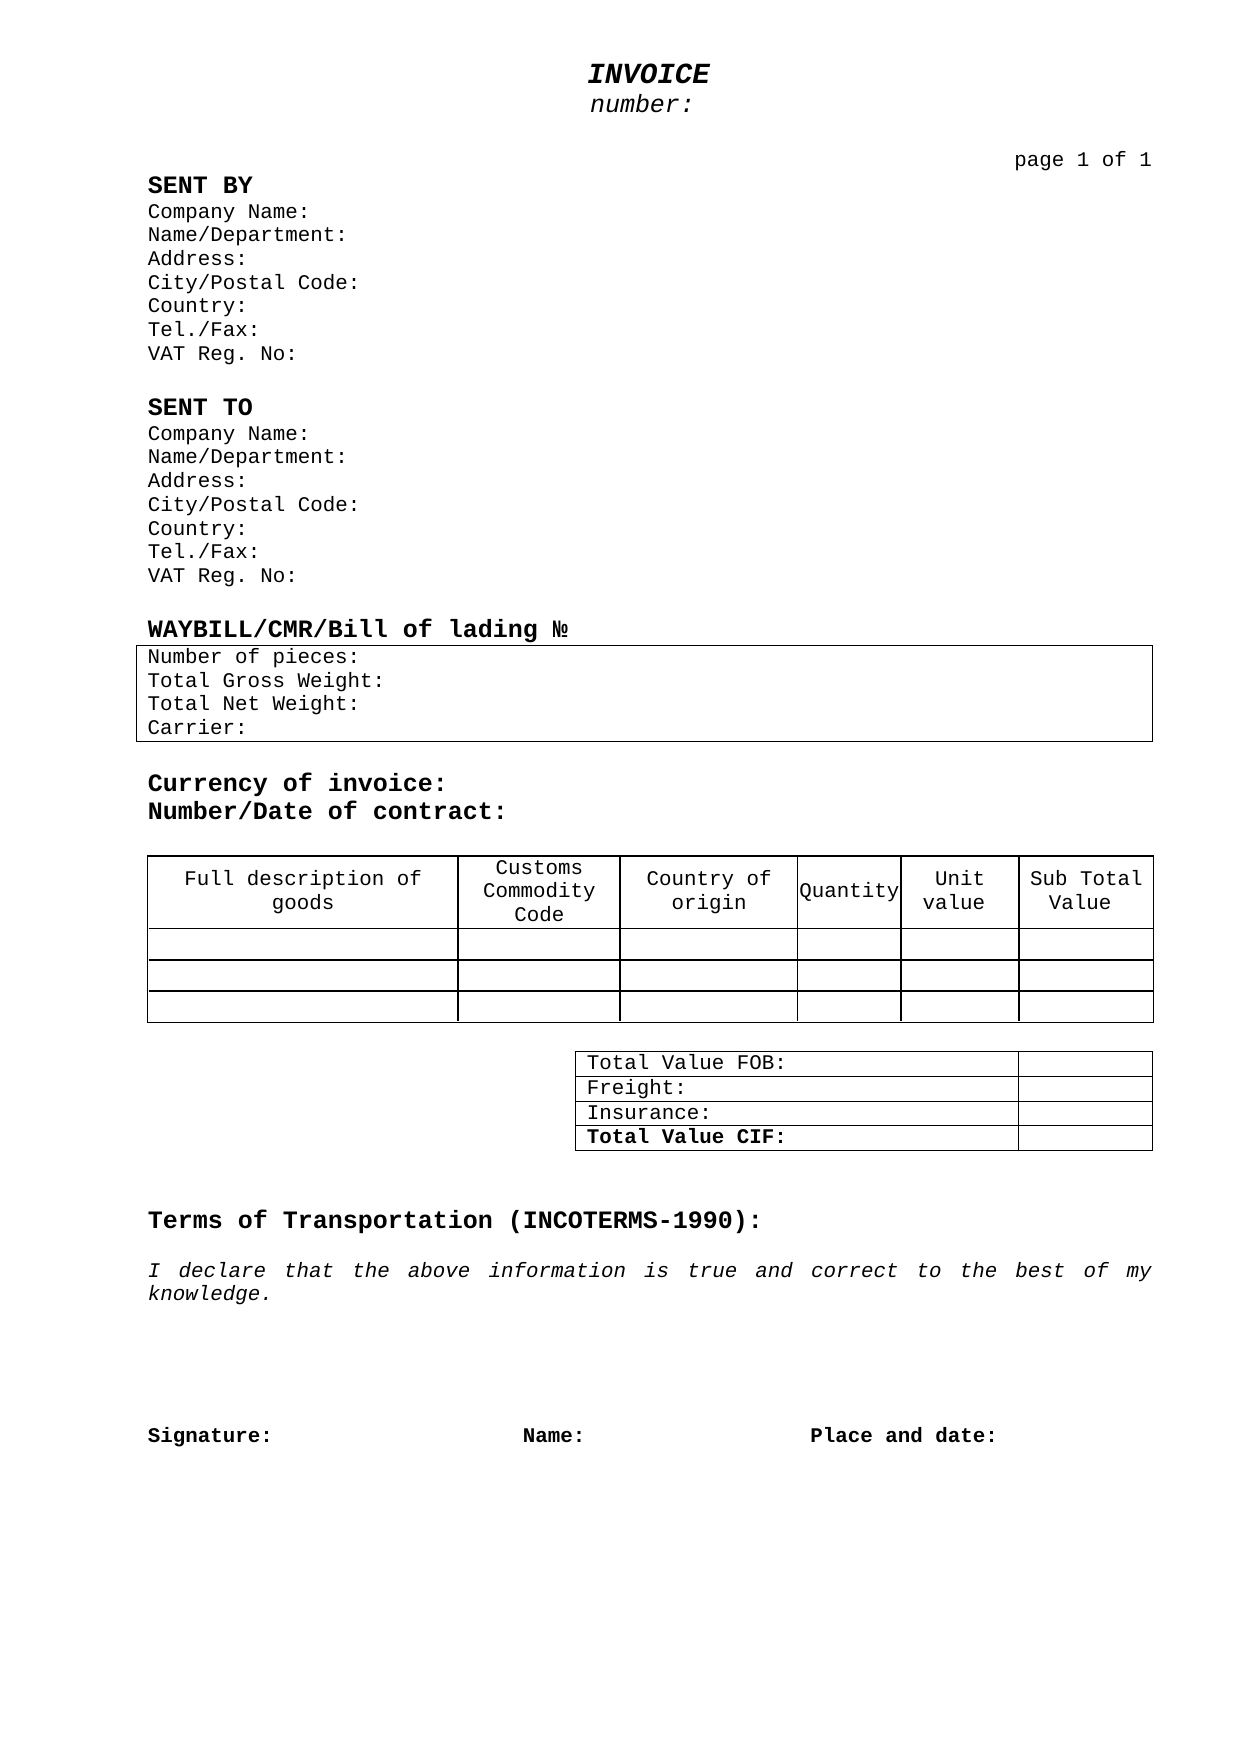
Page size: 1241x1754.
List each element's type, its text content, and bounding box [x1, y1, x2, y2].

table_cell [798, 992, 900, 1021]
table_cell Total Net Weight: [137, 694, 634, 717]
table_cell Country: [136, 518, 635, 541]
table_cell [1020, 929, 1153, 959]
table_cell Freight: [576, 1077, 1018, 1101]
table_cell City/Postal Code: [136, 272, 635, 295]
table_cell [902, 992, 1018, 1021]
table_cell [798, 929, 900, 959]
table_cell [635, 694, 1152, 717]
table_cell [459, 929, 619, 959]
table_cell [635, 343, 1152, 366]
table_cell [621, 992, 797, 1021]
text number: [148, 92, 1152, 120]
table_header [635, 646, 1152, 670]
table_header Country of origin [621, 857, 797, 928]
text Terms of Transportation (INCOTERMS-1990): [148, 1208, 1152, 1236]
table_cell [1019, 1077, 1152, 1101]
subtitle SENT TO [148, 394, 1152, 423]
table_cell City/Postal Code: [136, 494, 635, 517]
table_cell Tel./Fax: [136, 319, 635, 343]
table_cell [635, 319, 1152, 343]
text INVOICE [148, 59, 1152, 92]
text Signature: Name: Place and date: [148, 1425, 1152, 1449]
table_cell [635, 295, 1152, 319]
text . [148, 1023, 1152, 1051]
table_cell [902, 929, 1018, 959]
table_cell [635, 717, 1152, 741]
table_header Total Value FOB: [576, 1052, 1018, 1076]
table_header Company Name: [136, 423, 635, 447]
table_header [1019, 1052, 1152, 1076]
table_header Number of pieces: [137, 646, 634, 670]
table_cell [1019, 1102, 1152, 1125]
table_cell [148, 929, 457, 959]
table_cell [148, 991, 457, 1021]
table_header Customs Commodity Code [459, 857, 619, 928]
table_cell [902, 961, 1018, 990]
text I declare that the above information is true and correct to the best of my knowledge. [148, 1260, 1152, 1307]
table_cell [1020, 961, 1153, 990]
table_cell [459, 961, 619, 990]
table_header [635, 201, 1152, 224]
table_cell [635, 565, 1152, 588]
table_cell [635, 494, 1152, 517]
table_header Sub Total Value [1020, 857, 1153, 928]
table_header Quantity [798, 857, 900, 928]
table_cell Name/Department: [136, 224, 635, 248]
table_cell Tel./Fax: [136, 541, 635, 565]
table_cell [621, 929, 797, 959]
table_header [635, 423, 1152, 447]
table_header Company Name: [136, 201, 635, 224]
table_cell Total Value CIF: [576, 1126, 1018, 1150]
table_cell [148, 960, 457, 990]
table_cell [1020, 992, 1153, 1021]
table_cell [635, 248, 1152, 272]
table_cell Carrier: [137, 717, 634, 741]
table_cell Address: [136, 470, 635, 494]
table_cell [459, 992, 619, 1021]
subtitle SENT BY [148, 172, 1152, 201]
table_cell [635, 272, 1152, 295]
table_header Full description of goods [148, 857, 457, 928]
table_cell [635, 670, 1152, 693]
table_cell [621, 961, 797, 990]
table_cell [635, 518, 1152, 541]
table_cell [798, 961, 900, 990]
table_cell Country: [136, 295, 635, 319]
table_cell [635, 541, 1152, 565]
table_cell Address: [136, 248, 635, 272]
table_cell [1019, 1126, 1152, 1150]
table_cell [635, 470, 1152, 494]
text Number/Date of contract: [148, 798, 1152, 827]
table_cell Insurance: [576, 1102, 1018, 1125]
table_cell Name/Department: [136, 447, 635, 470]
table_cell [635, 224, 1152, 248]
table_cell [635, 447, 1152, 470]
table_cell VAT Reg. No: [136, 565, 635, 588]
text Currency of invoice: [148, 770, 1152, 798]
table_cell VAT Reg. No: [136, 343, 635, 366]
table_header Unit value [902, 857, 1018, 928]
text WAYBILL/CMR/Bill of lading № [148, 617, 1152, 645]
table_cell Total Gross Weight: [137, 670, 634, 693]
subtitle page 1 of 1 [148, 149, 1152, 172]
